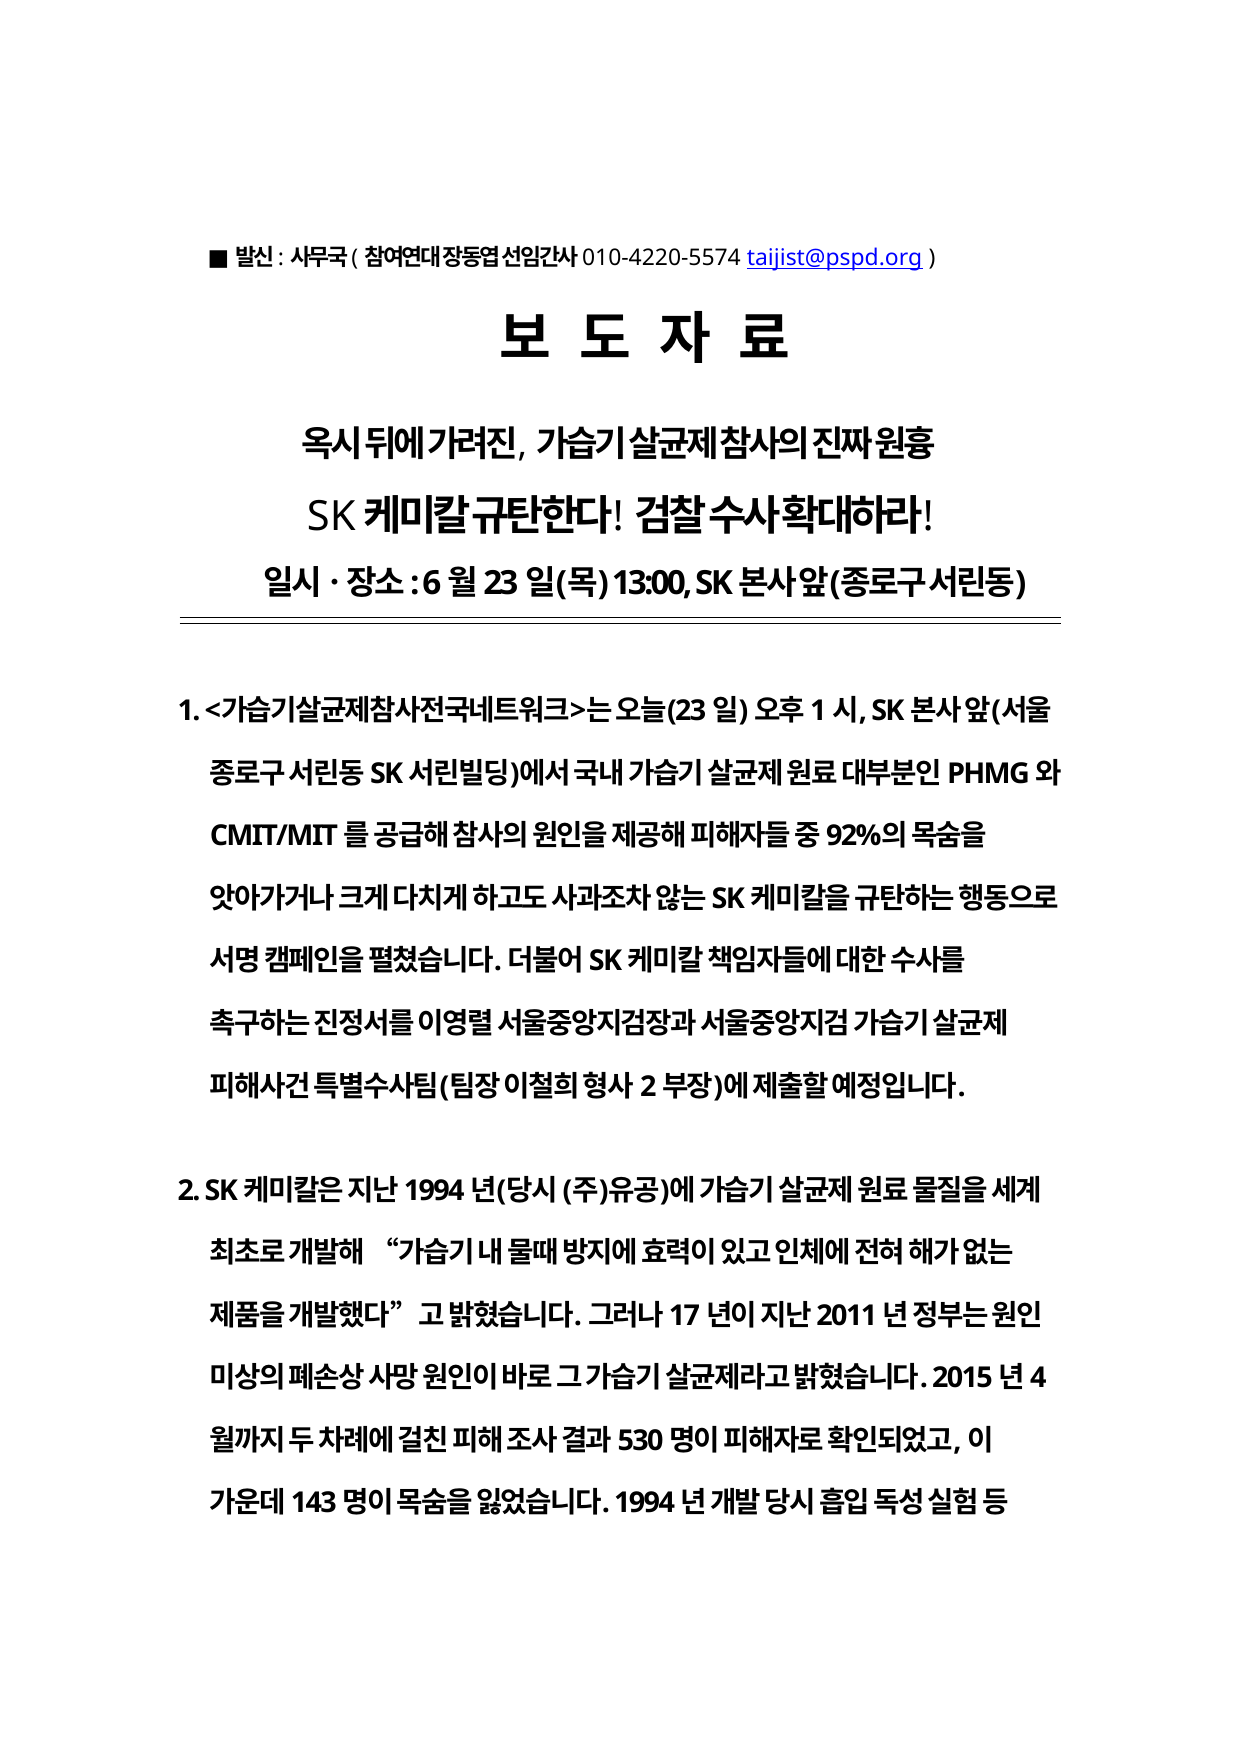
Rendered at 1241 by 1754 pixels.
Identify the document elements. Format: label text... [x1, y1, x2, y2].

text 1. <가습기살균제참사전국네트워크>는 오늘(23일) 오후 1시, SK 본사 앞(서울 종로구 서린동 SK서린빌딩)에서 국내 가습기 살균제 원료 대부분인 PHMG와 CMIT/MIT를 공급해 참사의 원인을 제공해 피해자들 중 92%의 목숨을 앗아가거나 크게 다치게 하고도 사과조차 않는 SK케미칼을 규탄하는 행동으로 서명 캠페인을 펼쳤습니다. 더불어 SK케미칼 책임자들에 대한 수사를 촉구하는 진정서를 이영렬 서울중앙지검장과 서울중앙지검 가습기 살균제 피해사건 특별수사팀(팀장 이철희 형사2부장)에 제출할 예정입니다. [177, 687, 1063, 1104]
table_cell 일시ㆍ장소 : 6월 23일(목) 13:00, SK 본사 앞(종로구 서린동) [180, 552, 1061, 617]
text 2. SK케미칼은 지난 1994년(당시 (주)유공)에 가습기 살균제 원료 물질을 세계 최초로 개발해 “가습기 내 물때 방지에 효력이 있고 인체에 전혀 해가 없는 제품을 개발했다”고 밝혔습니다. 그러나 17년이 지난 2011년 정부는 원인 미상의 폐손상 사망 원인이 바로 그 가습기 살균제라고 밝혔습니다. 2015년 4월까지 두 차례에 걸친 피해 조사 결과 530명이 피해자로 확인되었고, 이 가운데 143명이 목숨을 잃었습니다. 1994년 개발 당시 흡입 독성 실험 등 [177, 1167, 1063, 1521]
table_header ■ 발신 : 사무국 ( 참여연대 장동엽 선임간사 010-4220-5574 taijist@pspd.org ) [204, 236, 1085, 287]
table_header 옥시 뒤에 가려진, 가습기 살균제 참사의 진짜 원흉 SK케미칼 규탄한다! 검찰 수사 확대하라! [180, 412, 1061, 552]
table_cell 보도자료 [204, 288, 1085, 412]
